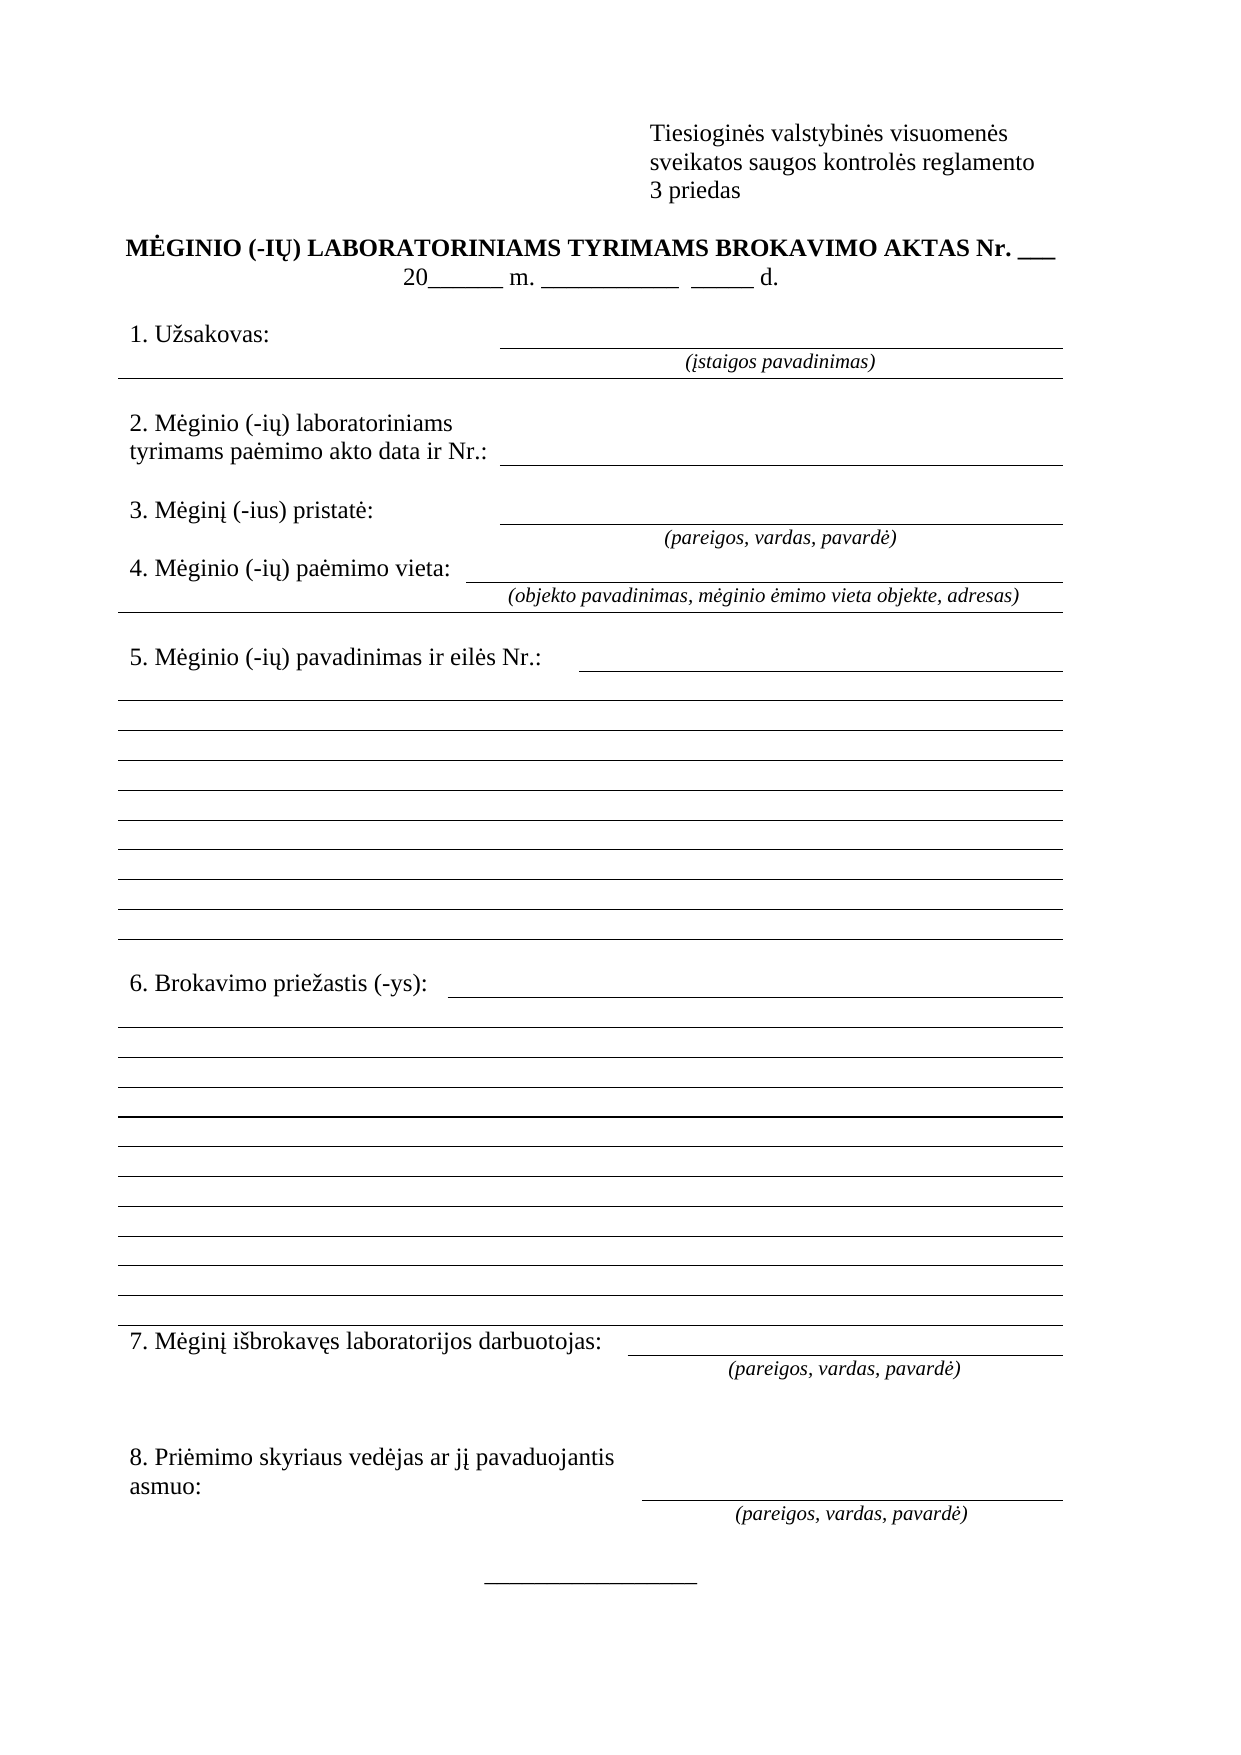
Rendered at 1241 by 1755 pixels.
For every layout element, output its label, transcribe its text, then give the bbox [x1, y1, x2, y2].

table_cell (objekto pavadinimas, mėginio ėmimo vieta objekte, adresas) [466, 583, 1063, 612]
table_cell [448, 969, 1063, 997]
table_cell [118, 1413, 1063, 1442]
text 20______ m. ___________ _____ d. [118, 262, 1063, 291]
text Tiesioginės valstybinės visuomenės [649, 118, 1063, 147]
table_cell 2. Mėginio (-ių) laboratoriniams tyrimams paėmimo akto data ir Nr.: [118, 408, 500, 465]
table_cell [118, 1237, 1063, 1265]
table_cell [118, 731, 1063, 760]
table_cell [118, 1529, 642, 1558]
table_cell [118, 850, 1063, 879]
table_cell [118, 701, 1063, 730]
table_cell [642, 1442, 1063, 1499]
table_cell [118, 1385, 1063, 1413]
text sveikatos saugos kontrolės reglamento [118, 147, 1063, 176]
table_cell [118, 613, 466, 642]
table_cell 7. Mėginį išbrokavęs laboratorijos darbuotojas: [118, 1326, 628, 1355]
text MĖGINIO (-IŲ) LABORATORINIAMS TYRIMAMS BROKAVIMO AKTAS Nr. ___ [118, 233, 1063, 262]
table_cell [118, 910, 1063, 939]
table_cell [118, 1088, 1063, 1116]
table_cell [118, 1177, 1063, 1206]
table_cell [118, 1296, 1063, 1325]
table_cell [118, 1266, 1063, 1295]
table_cell 3. Mėginį (-ius) pristatė: [118, 495, 500, 524]
table_cell [118, 1500, 642, 1529]
table_cell [118, 761, 1063, 790]
table_cell [642, 1529, 1063, 1558]
text _________________ [118, 1558, 1063, 1587]
table_cell (įstaigos pavadinimas) [500, 349, 1063, 378]
table_cell [500, 495, 1063, 524]
table_cell [118, 1118, 1063, 1146]
table_cell [118, 940, 1063, 968]
table_header [500, 319, 1063, 348]
table_cell [118, 1058, 1063, 1087]
table_cell 4. Mėginio (-ių) paėmimo vieta: [118, 554, 466, 582]
table_cell [118, 1147, 1063, 1176]
table_cell [118, 821, 1063, 849]
table_cell [118, 465, 500, 495]
table_cell [118, 880, 1063, 909]
table_cell [466, 554, 1063, 582]
table_cell [118, 348, 500, 378]
table_cell 8. Priėmimo skyriaus vedėjas ar jį pavaduojantis asmuo: [118, 1442, 642, 1499]
table_header 1. Užsakovas: [118, 319, 500, 348]
table_cell (pareigos, vardas, pavardė) [642, 1501, 1063, 1529]
table_cell [579, 642, 1063, 671]
table_cell [118, 1028, 1063, 1057]
table_cell (pareigos, vardas, pavardė) [500, 525, 1063, 553]
table_cell [500, 466, 1063, 495]
table_cell [118, 582, 466, 612]
table_cell [118, 524, 500, 553]
table_cell 5. Mėginio (-ių) pavadinimas ir eilės Nr.: [118, 642, 579, 671]
table_cell [118, 997, 1063, 1027]
table_cell [118, 791, 1063, 819]
table_cell [628, 1326, 1063, 1355]
table_cell (pareigos, vardas, pavardė) [628, 1356, 1063, 1384]
table_cell [118, 1207, 1063, 1236]
table_cell [500, 408, 1063, 465]
table_cell [466, 613, 1063, 642]
table_cell [118, 1355, 628, 1384]
table_cell [118, 671, 1063, 700]
text 3 priedas [118, 176, 1063, 204]
table_cell [118, 379, 1063, 408]
table_cell 6. Brokavimo priežastis (-ys): [118, 969, 447, 997]
